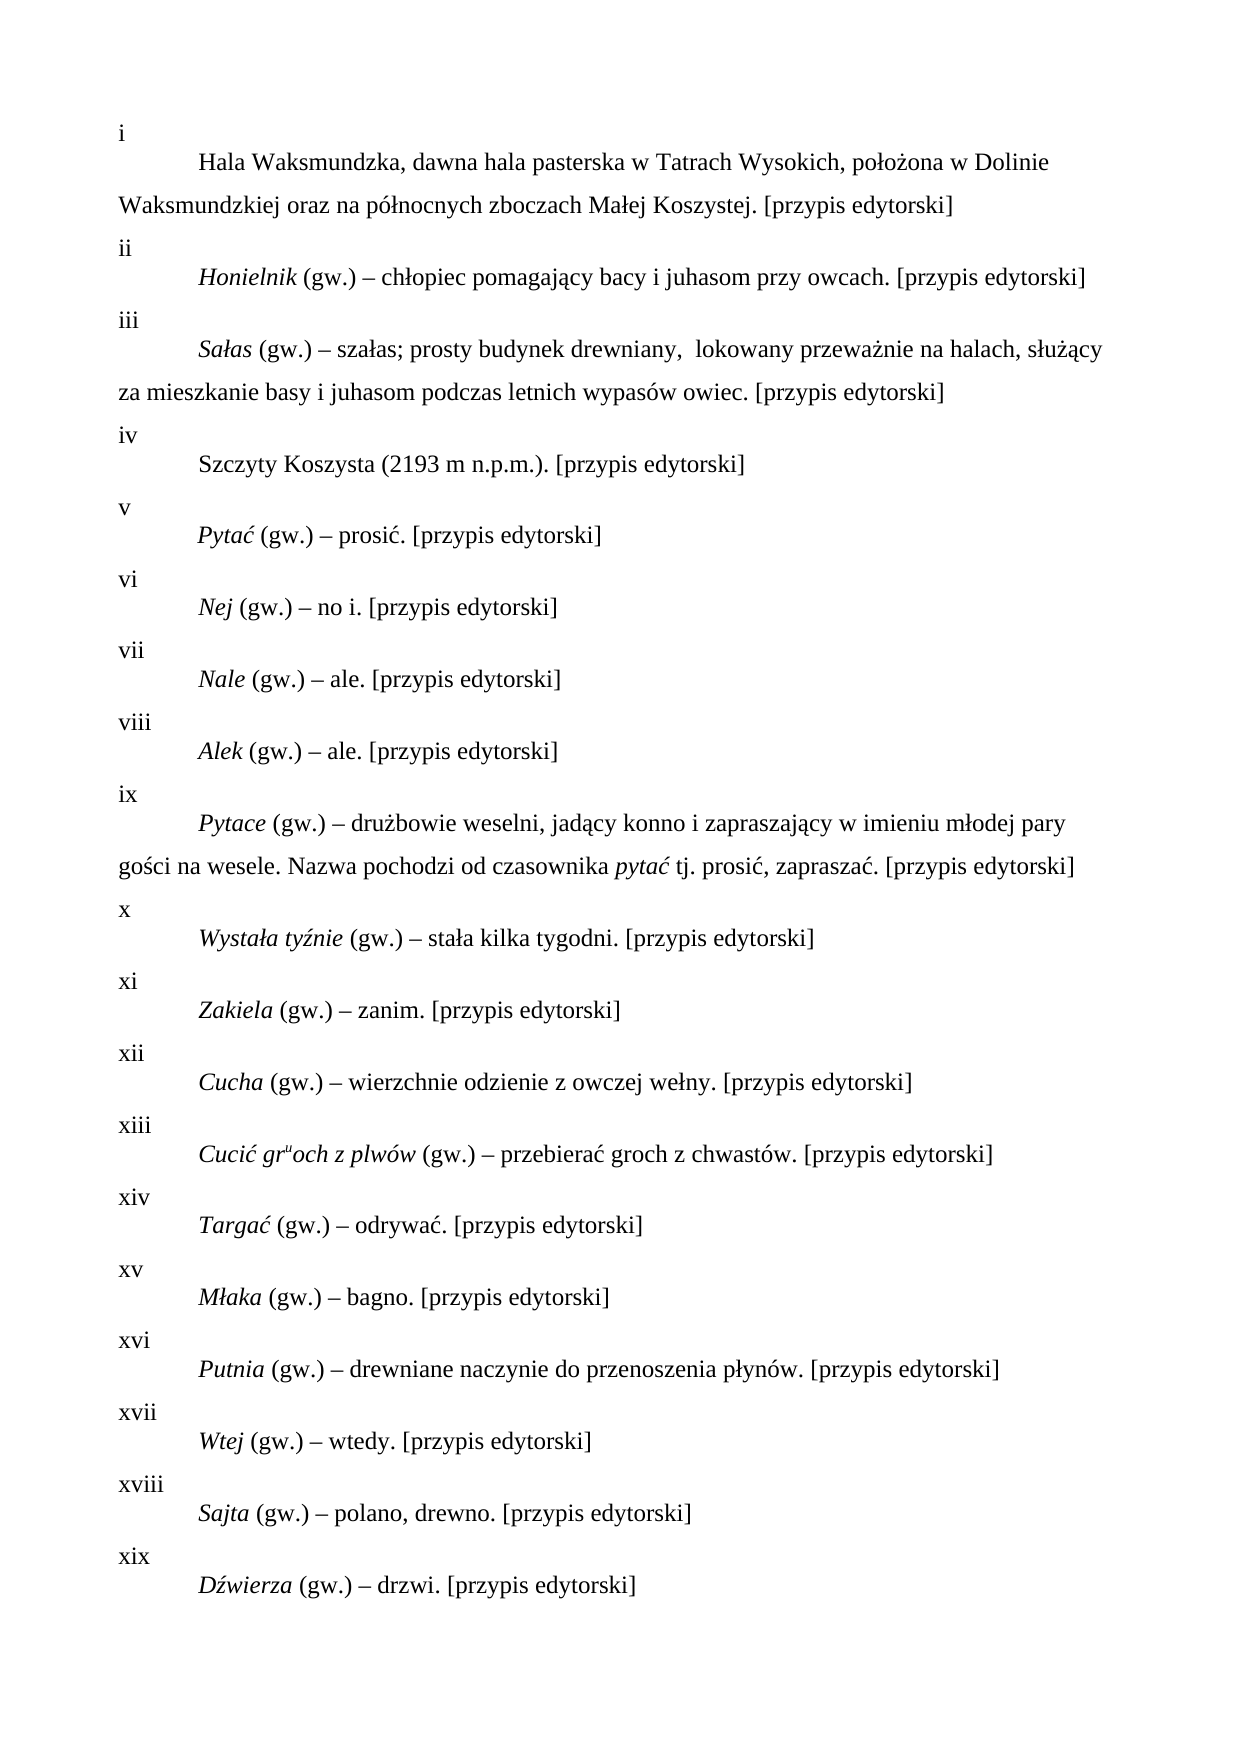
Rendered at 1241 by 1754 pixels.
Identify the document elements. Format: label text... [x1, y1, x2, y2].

text Szczyty Koszysta (2193 m n.p.m.). [przypis edytorski] [118, 449, 1122, 477]
text Dźwierza (gw.) – drzwi. [przypis edytorski] [118, 1570, 1122, 1599]
text Nej (gw.) – no i. [przypis edytorski] [118, 592, 1122, 621]
text Sajta (gw.) – polano, drewno. [przypis edytorski] [118, 1498, 1122, 1527]
text Putnia (gw.) – drewniane naczynie do przenoszenia płynów. [przypis edytorski] [118, 1354, 1122, 1383]
text Zakiela (gw.) – zanim. [przypis edytorski] [118, 995, 1122, 1024]
text Młaka (gw.) – bagno. [przypis edytorski] [118, 1282, 1122, 1311]
text Wtej (gw.) – wtedy. [przypis edytorski] [118, 1426, 1122, 1455]
text Nale (gw.) – ale. [przypis edytorski] [118, 664, 1122, 693]
text Sałas (gw.) – szałas; prosty budynek drewniany, lokowany przeważnie na halach, służący za mieszkanie basy i juhasom podczas letnich wypasów owiec. [przypis edytorski] [118, 334, 1122, 406]
text Alek (gw.) – ale. [przypis edytorski] [118, 736, 1122, 765]
text Honielnik (gw.) – chłopiec pomagający bacy i juhasom przy owcach. [przypis edytorski] [118, 262, 1122, 291]
text Cucha (gw.) – wierzchnie odzienie z owczej wełny. [przypis edytorski] [118, 1067, 1122, 1096]
text Targać (gw.) – odrywać. [przypis edytorski] [118, 1211, 1122, 1239]
text Wystała tyźnie (gw.) – stała kilka tygodni. [przypis edytorski] [118, 923, 1122, 952]
text Pytace (gw.) – drużbowie weselni, jadący konno i zapraszający w imieniu młodej pary gości na wesele. Nazwa pochodzi od czasownika pytać tj. prosić, zapraszać. [przypis edytorski] [118, 808, 1122, 880]
text Pytać (gw.) – prosić. [przypis edytorski] [118, 521, 1122, 549]
text Hala Waksmundzka, dawna hala pasterska w Tatrach Wysokich, położona w Dolinie Waksmundzkiej oraz na północnych zboczach Małej Koszystej. [przypis edytorski] [118, 147, 1122, 219]
text Cucić gruoch z plwów (gw.) – przebierać groch z chwastów. [przypis edytorski] [118, 1139, 1122, 1167]
